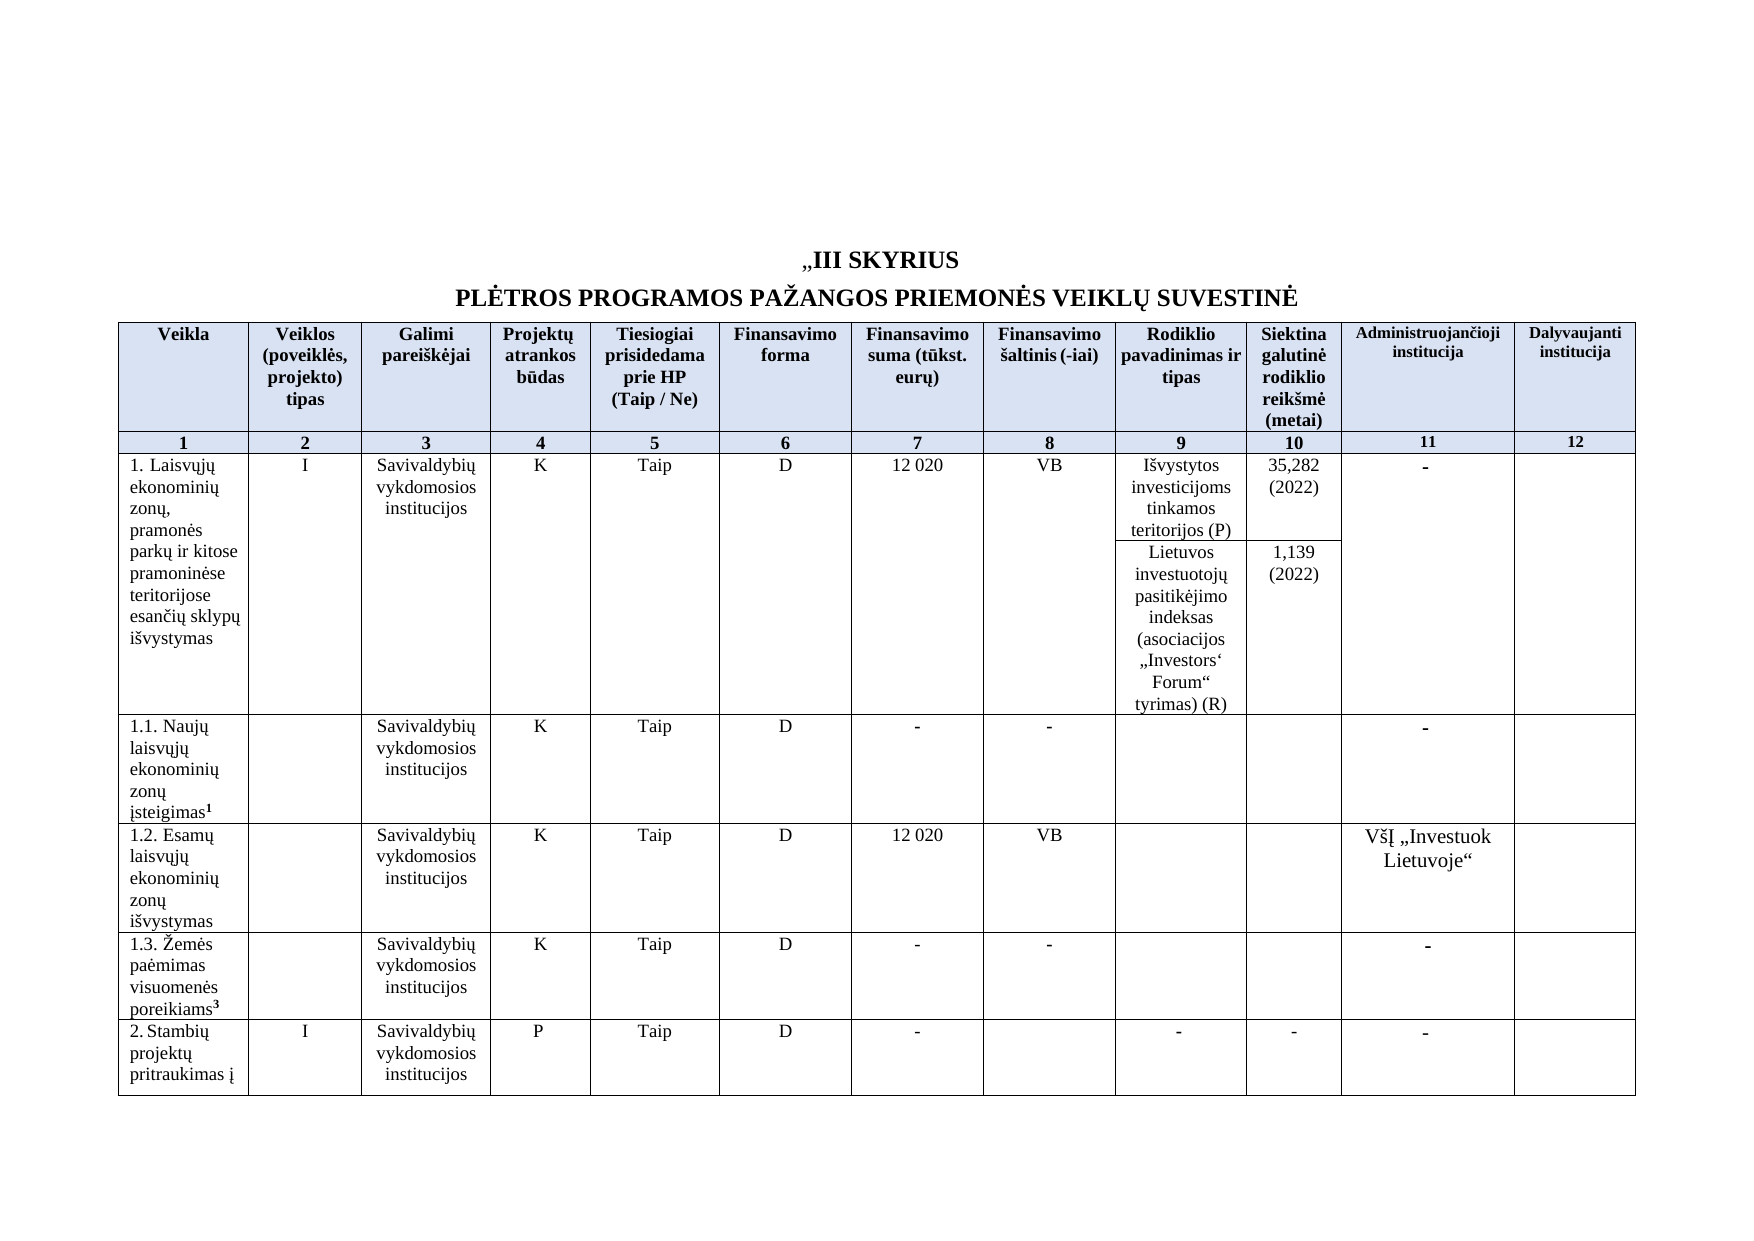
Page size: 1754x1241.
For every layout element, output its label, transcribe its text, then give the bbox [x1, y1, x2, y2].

table_cell 1 [119, 432, 248, 453]
table_cell VB [984, 454, 1115, 714]
table_cell [1247, 824, 1341, 932]
table_cell [1247, 715, 1341, 823]
table_cell D [720, 454, 851, 714]
table_cell 2 [249, 432, 361, 453]
table_cell I [249, 454, 361, 714]
table_cell Savivaldybių vykdomosios institucijos [362, 933, 490, 1019]
table_cell - [1342, 933, 1514, 1019]
table_cell K [491, 454, 590, 714]
table_cell - [852, 1020, 983, 1095]
table_cell 12 [1515, 432, 1635, 453]
table_cell [1116, 824, 1246, 932]
table_cell 3 [362, 432, 490, 453]
table_header Finansavimo šaltinis (-iai) [984, 323, 1115, 431]
table_header Finansavimo forma [720, 323, 851, 431]
table_cell K [491, 933, 590, 1019]
table_header Projektų atrankos būdas [491, 323, 590, 431]
table_cell Savivaldybių vykdomosios institucijos [362, 454, 490, 714]
table_cell K [491, 715, 590, 823]
table_cell Savivaldybių vykdomosios institucijos [362, 824, 490, 932]
table_cell Taip [591, 824, 719, 932]
table_cell - [1342, 1020, 1514, 1095]
table_cell [1515, 454, 1635, 714]
table_cell P [491, 1020, 590, 1095]
table_cell VšĮ „Investuok Lietuvoje“ [1342, 824, 1514, 932]
table_cell 7 [852, 432, 983, 453]
table_cell [249, 824, 361, 932]
table_cell I [249, 1020, 361, 1095]
table_cell 8 [984, 432, 1115, 453]
table_header Veikla [119, 323, 248, 431]
table_cell 12 020 [852, 454, 983, 714]
table_header Galimi pareiškėjai [362, 323, 490, 431]
table_header Veiklos (poveiklės, projekto) tipas [249, 323, 361, 431]
table_cell Taip [591, 933, 719, 1019]
table_cell [1515, 1020, 1635, 1095]
table_cell [1247, 933, 1341, 1019]
table_cell VB [984, 824, 1115, 932]
table_cell - [852, 715, 983, 823]
table_cell 11 [1342, 432, 1514, 453]
table_cell Savivaldybių vykdomosios institucijos [362, 1020, 490, 1095]
table_cell 1,139 (2022) [1247, 541, 1341, 714]
table_cell 6 [720, 432, 851, 453]
table_cell 1.2. Esamų laisvųjų ekonominių zonų išvystymas [119, 824, 248, 932]
table_header Rodiklio pavadinimas ir tipas [1116, 323, 1246, 431]
table_cell Lietuvos investuotojų pasitikėjimo indeksas (asociacijos „Investors‘ Forum“ tyrimas) (R) [1116, 541, 1246, 714]
table_cell Išvystytos investicijoms tinkamos teritorijos (P) [1116, 454, 1246, 540]
table_cell [1116, 715, 1246, 823]
table_cell K [491, 824, 590, 932]
table_cell [1116, 933, 1246, 1019]
table_cell 1.3. Žemės paėmimas visuomenės poreikiams3 [119, 933, 248, 1019]
table_cell Taip [591, 715, 719, 823]
table_cell [1515, 933, 1635, 1019]
table_cell [1515, 715, 1635, 823]
text PLĖTROS PROGRAMOS PAŽANGOS PRIEMONĖS VEIKLŲ SUVESTINĖ [118, 283, 1636, 312]
table_cell 2. Stambių projektų pritraukimas į [119, 1020, 248, 1095]
table_cell - [1342, 454, 1514, 714]
table_header Tiesiogiai prisidedama prie HP (Taip / Ne) [591, 323, 719, 431]
table_cell D [720, 933, 851, 1019]
table_header Finansavimo suma (tūkst. eurų) [852, 323, 983, 431]
table_cell 9 [1116, 432, 1246, 453]
table_cell 1.1. Naujų laisvųjų ekonominių zonų įsteigimas1 [119, 715, 248, 823]
table_cell 5 [591, 432, 719, 453]
table_cell Taip [591, 454, 719, 714]
table_cell D [720, 715, 851, 823]
table_cell - [852, 933, 983, 1019]
text „III SKYRIUS [118, 245, 1636, 274]
table_cell 4 [491, 432, 590, 453]
table_cell - [1247, 1020, 1341, 1095]
table_cell 35,282 (2022) [1247, 454, 1341, 540]
table_cell - [1342, 715, 1514, 823]
table_cell [1515, 824, 1635, 932]
table_cell [249, 933, 361, 1019]
table_cell D [720, 824, 851, 932]
table_cell [249, 715, 361, 823]
table_header Dalyvaujanti institucija [1515, 323, 1635, 431]
table_cell Savivaldybių vykdomosios institucijos [362, 715, 490, 823]
table_cell - [984, 715, 1115, 823]
table_header Administruojančioji institucija [1342, 323, 1514, 431]
table_cell - [984, 933, 1115, 1019]
table_cell - [1116, 1020, 1246, 1095]
table_cell 1. Laisvųjų ekonominių zonų, pramonės parkų ir kitose pramoninėse teritorijose esančių sklypų išvystymas [119, 454, 248, 714]
table_cell Taip [591, 1020, 719, 1095]
table_header Siektina galutinė rodiklio reikšmė (metai) [1247, 323, 1341, 431]
table_cell D [720, 1020, 851, 1095]
table_cell [984, 1020, 1115, 1095]
table_cell 12 020 [852, 824, 983, 932]
table_cell 10 [1247, 432, 1341, 453]
